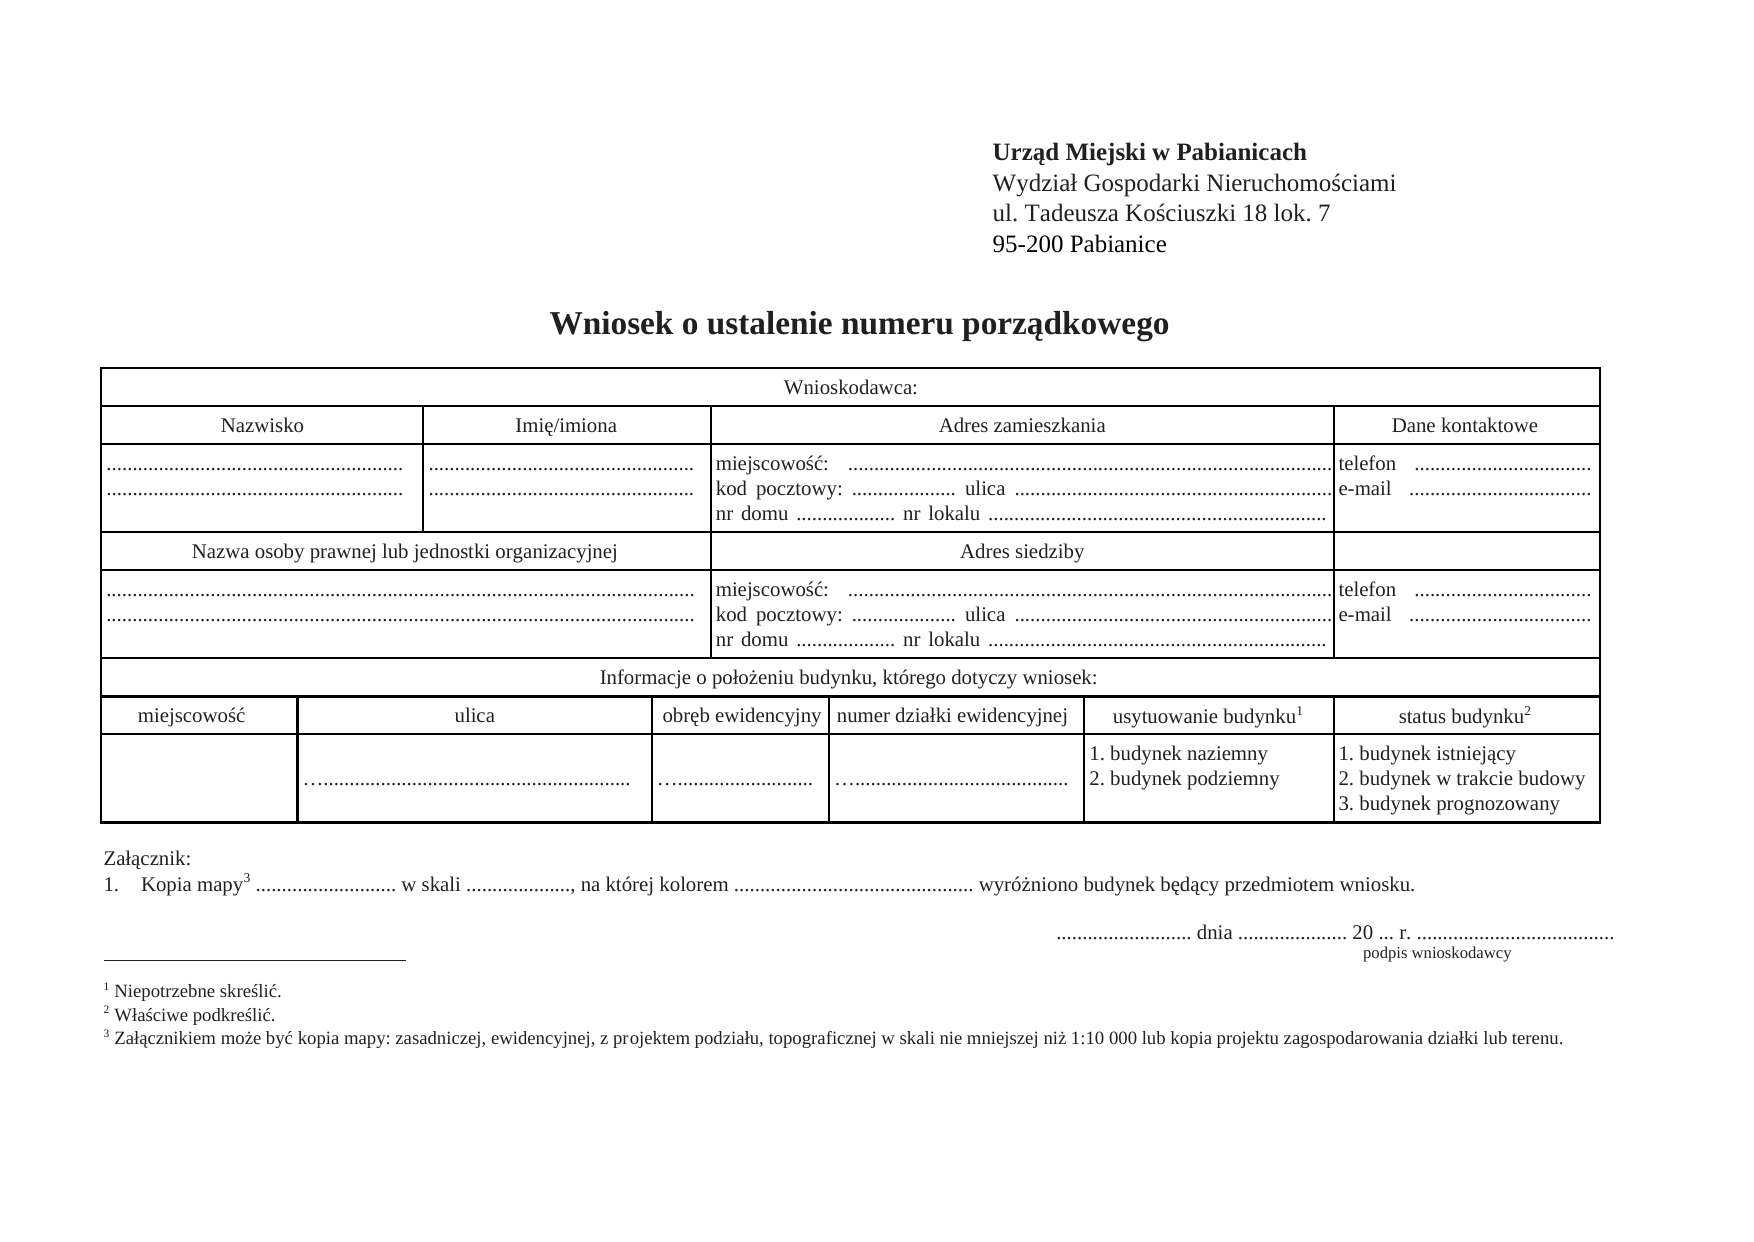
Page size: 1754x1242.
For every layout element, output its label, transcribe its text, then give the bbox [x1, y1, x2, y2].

table_cell status budynku2 [1335, 698, 1599, 733]
table_cell ......................................................... ......................................................... [102, 445, 422, 531]
table_cell ................................................................................................................. ................................................................................................................. [102, 571, 710, 657]
text 1 Niepotrzebne skreślić. [103, 980, 1614, 1002]
text 95-200 Pabianice [992, 229, 1599, 258]
table_cell ….......................... [653, 735, 828, 821]
text 2 Właściwe podkreślić. [103, 1003, 1614, 1025]
text Urząd Miejski w Pabianicach [992, 137, 1599, 166]
text podpis wnioskodawcy [92, 944, 1511, 962]
text Wniosek o ustalenie numeru porządkowego [431, 314, 1287, 338]
table_cell Nazwa osoby prawnej lub jednostki organizacyjnej [102, 533, 710, 569]
table_cell Nazwisko [102, 407, 422, 443]
table_cell …........................................................... [299, 735, 651, 821]
table_cell miejscowość: ............................................................................................. kod pocztowy: .................... ulica ............................................................. nr domu ................... nr lokalu ................................................................. [712, 445, 1333, 531]
table_cell 1. budynek istniejący 2. budynek w trakcie budowy 3. budynek prognozowany [1335, 735, 1599, 821]
table_cell ................................................... ................................................... [424, 445, 710, 531]
table_cell numer działki ewidencyjnej [830, 698, 1083, 733]
table_cell Informacje o położeniu budynku, którego dotyczy wniosek: [102, 659, 1599, 695]
table_cell telefon .................................. e-mail ................................... [1335, 571, 1599, 657]
table_cell telefon .................................. e-mail ................................... [1335, 445, 1599, 531]
table_cell 1. budynek naziemny 2. budynek podziemny [1085, 735, 1333, 821]
text .......................... dnia ..................... 20 ... r. ...................................... [92, 920, 1614, 944]
table_cell obręb ewidencyjny [653, 698, 828, 733]
table_cell ulica [299, 698, 651, 733]
table_cell miejscowość: ............................................................................................. kod pocztowy: .................... ulica ............................................................. nr domu ................... nr lokalu ................................................................. [712, 571, 1333, 657]
table_cell [102, 735, 296, 821]
table_cell Adres zamieszkania [712, 407, 1333, 443]
table_header Wnioskodawca: [102, 369, 1599, 405]
list Kopia mapy3 ........................... w skali ...................., na której kolorem .............................................. wyróżniono budynek będący przedmiotem wniosku. [103, 870, 1614, 896]
text Załącznik: [103, 846, 1614, 870]
text Wydział Gospodarki Nieruchomościami [992, 168, 1599, 196]
table_cell Adres siedziby [712, 533, 1333, 569]
text 3 Załącznikiem może być kopia mapy: zasadniczej, ewidencyjnej, z projektem podziału, topograficznej w skali nie mniejszej niż 1:10 000 lub kopia projektu zagospodarowania działki lub terenu. [103, 1026, 1614, 1048]
table_cell miejscowość [102, 698, 296, 733]
table_cell Dane kontaktowe [1335, 407, 1599, 443]
table_cell …......................................... [830, 735, 1083, 821]
table_cell usytuowanie budynku1 [1085, 698, 1333, 733]
table_cell Imię/imiona [424, 407, 710, 443]
table_cell [1335, 533, 1599, 569]
text ul. Tadeusza Kościuszki 18 lok. 7 [992, 198, 1599, 227]
